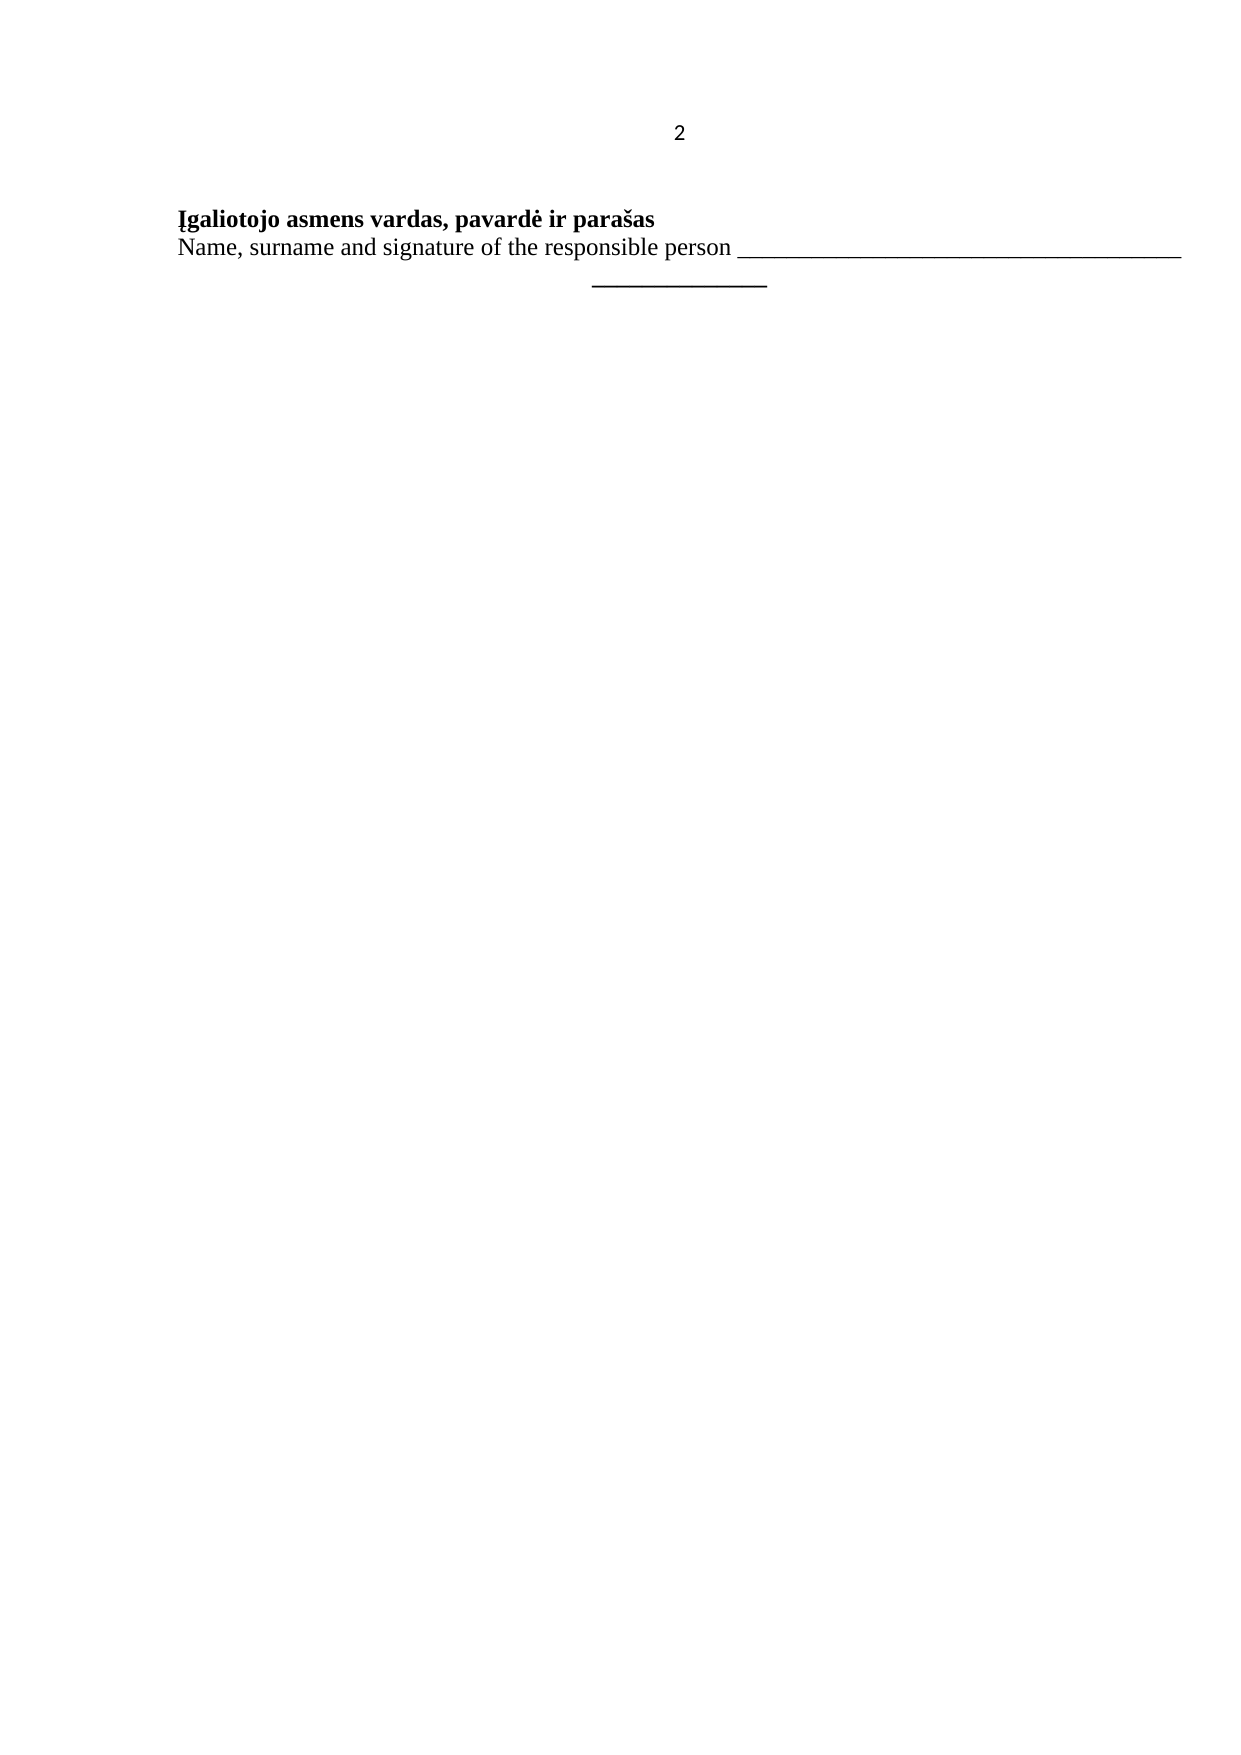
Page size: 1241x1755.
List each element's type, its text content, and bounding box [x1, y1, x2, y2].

text ______________ [177, 261, 1181, 290]
text Įgaliotojo asmens vardas, pavardė ir parašas [177, 204, 1181, 232]
text Name, surname and signature of the responsible person [177, 232, 1181, 261]
